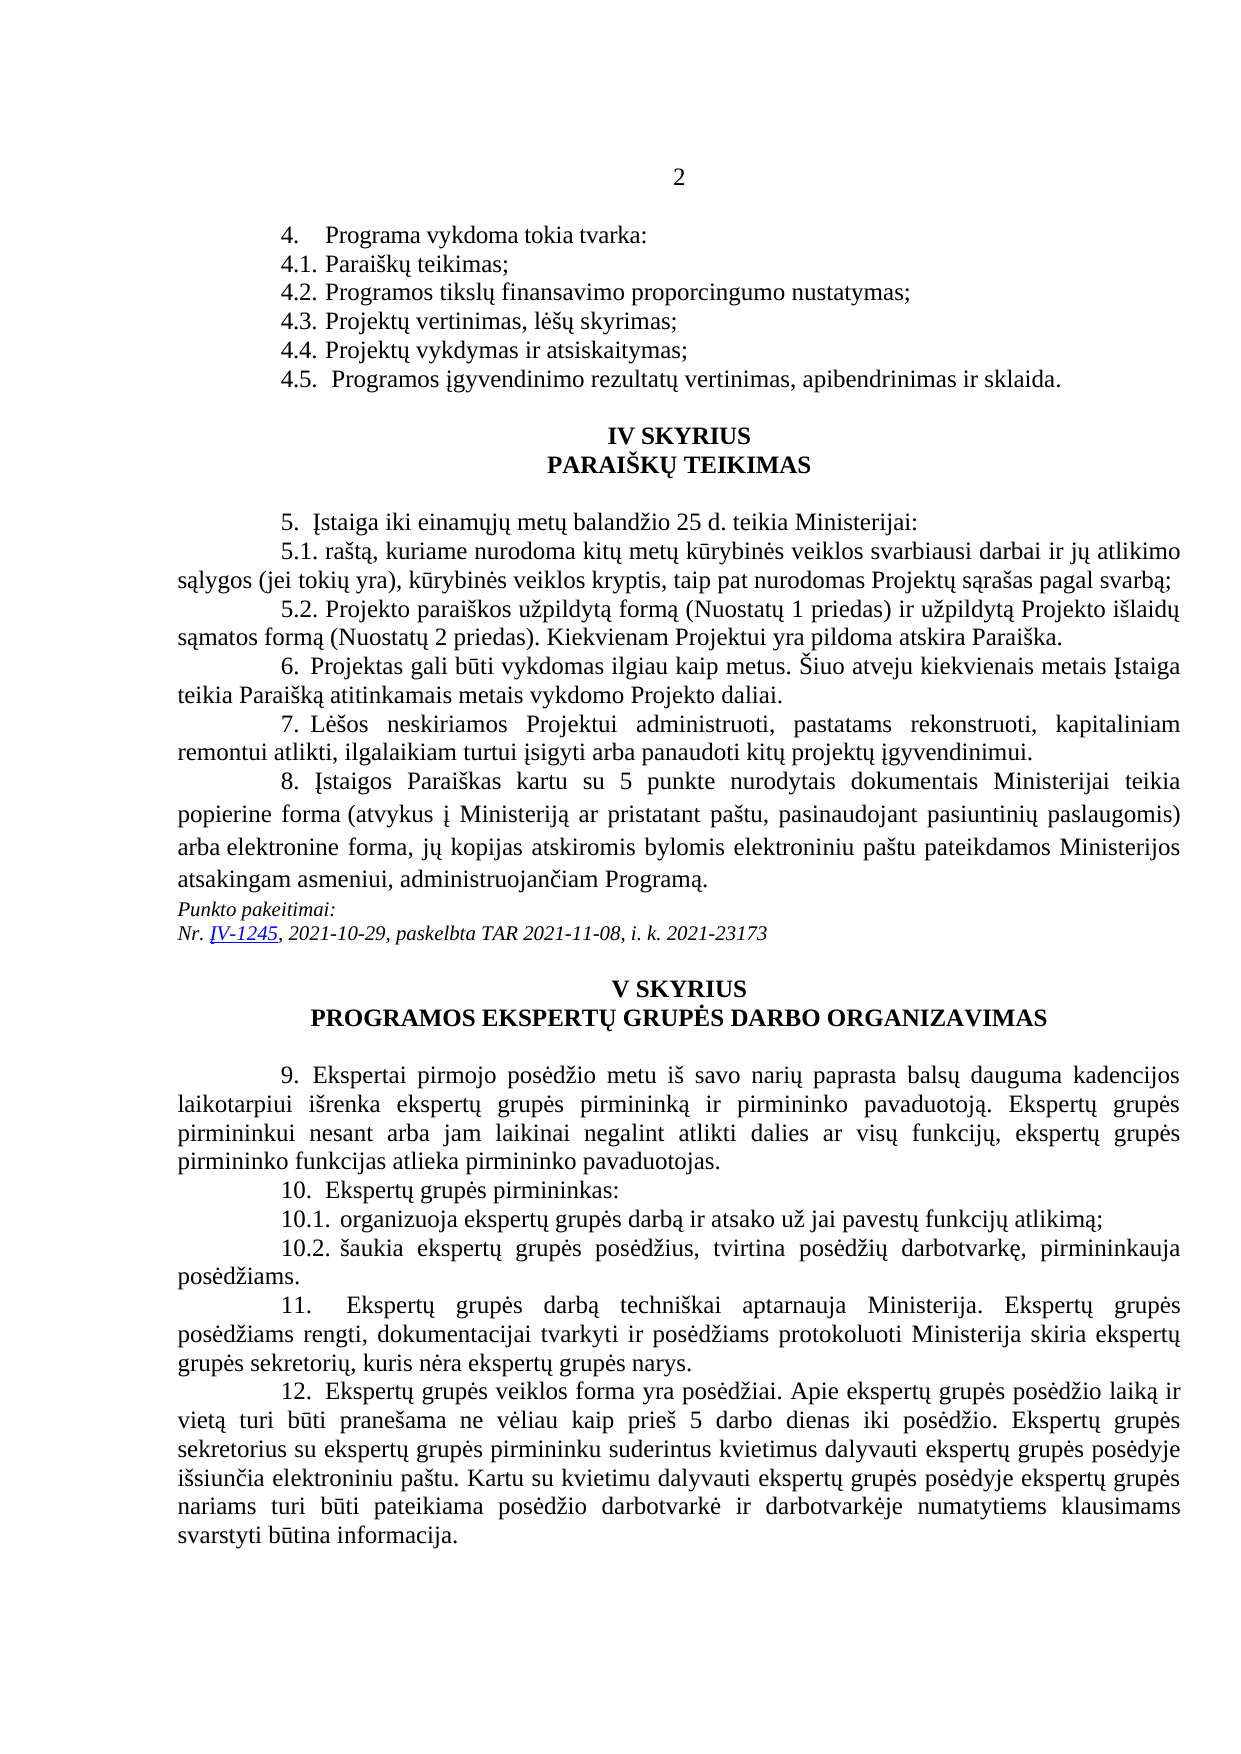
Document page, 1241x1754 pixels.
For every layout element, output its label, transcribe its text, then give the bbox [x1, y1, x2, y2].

text 9. Ekspertai pirmojo posėdžio metu iš savo narių paprasta balsų dauguma kadencijos laikotarpiui išrenka ekspertų grupės pirmininką ir pirmininko pavaduotoją. Ekspertų grupės pirmininkui nesant arba jam laikinai negalint atlikti dalies ar visų funkcijų, ekspertų grupės pirmininko funkcijas atlieka pirmininko pavaduotojas. [177, 1060, 1181, 1175]
text 6. Projektas gali būti vykdomas ilgiau kaip metus. Šiuo atveju kiekvienais metais Įstaiga teikia Paraišką atitinkamais metais vykdomo Projekto daliai. [177, 651, 1181, 709]
text 5. Įstaiga iki einamųjų metų balandžio 25 d. teikia Ministerijai: [177, 507, 1181, 536]
text Nr. ĮV-1245, 2021-10-29, paskelbta TAR 2021-11-08, i. k. 2021-23173 [177, 921, 1181, 945]
text V SKYRIUS [177, 974, 1181, 1003]
text 11. Ekspertų grupės darbą techniškai aptarnauja Ministerija. Ekspertų grupės posėdžiams rengti, dokumentacijai tvarkyti ir posėdžiams protokoluoti Ministerija skiria ekspertų grupės sekretorių, kuris nėra ekspertų grupės narys. [177, 1290, 1181, 1376]
text 7. Lėšos neskiriamos Projektui administruoti, pastatams rekonstruoti, kapitaliniam remontui atlikti, ilgalaikiam turtui įsigyti arba panaudoti kitų projektų įgyvendinimui. [177, 709, 1181, 766]
text PARAIŠKŲ TEIKIMAS [177, 450, 1181, 479]
text 10.2. šaukia ekspertų grupės posėdžius, tvirtina posėdžių darbotvarkę, pirmininkauja posėdžiams. [177, 1233, 1181, 1290]
text 10.1. organizuoja ekspertų grupės darbą ir atsako už jai pavestų funkcijų atlikimą; [177, 1204, 1181, 1233]
text 5.2. Projekto paraiškos užpildytą formą (Nuostatų 1 priedas) ir užpildytą Projekto išlaidų sąmatos formą (Nuostatų 2 priedas). Kiekvienam Projektui yra pildoma atskira Paraiška. [177, 594, 1181, 651]
text Punkto pakeitimai: [177, 897, 1181, 921]
text PROGRAMOS EKSPERTŲ GRUPĖS DARBO ORGANIZAVIMAS [177, 1003, 1181, 1031]
text 12. Ekspertų grupės veiklos forma yra posėdžiai. Apie ekspertų grupės posėdžio laiką ir vietą turi būti pranešama ne vėliau kaip prieš 5 darbo dienas iki posėdžio. Ekspertų grupės sekretorius su ekspertų grupės pirmininku suderintus kvietimus dalyvauti ekspertų grupės posėdyje išsiunčia elektroniniu paštu. Kartu su kvietimu dalyvauti ekspertų grupės posėdyje ekspertų grupės nariams turi būti pateikiama posėdžio darbotvarkė ir darbotvarkėje numatytiems klausimams svarstyti būtina informacija. [177, 1376, 1181, 1549]
text 5.1. raštą, kuriame nurodoma kitų metų kūrybinės veiklos svarbiausi darbai ir jų atlikimo sąlygos (jei tokių yra), kūrybinės veiklos kryptis, taip pat nurodomas Projektų sąrašas pagal svarbą; [177, 536, 1181, 594]
text 4.4. Projektų vykdymas ir atsiskaitymas; [177, 335, 1181, 364]
text 4.2. Programos tikslų finansavimo proporcingumo nustatymas; [177, 277, 1181, 306]
text 4. Programa vykdoma tokia tvarka: [177, 220, 1181, 249]
text 8. Įstaigos Paraiškas kartu su 5 punkte nurodytais dokumentais Ministerijai teikia popierine forma (atvykus į Ministeriją ar pristatant paštu, pasinaudojant pasiuntinių paslaugomis) arba elektronine forma, jų kopijas atskiromis bylomis elektroniniu paštu pateikdamos Ministerijos atsakingam asmeniui, administruojančiam Programą. [177, 766, 1181, 893]
text 10. Ekspertų grupės pirmininkas: [177, 1175, 1181, 1204]
text 4.1. Paraiškų teikimas; [177, 249, 1181, 277]
text 4.5. Programos įgyvendinimo rezultatų vertinimas, apibendrinimas ir sklaida. [177, 364, 1181, 392]
text IV SKYRIUS [177, 421, 1181, 450]
text 4.3. Projektų vertinimas, lėšų skyrimas; [177, 306, 1181, 335]
